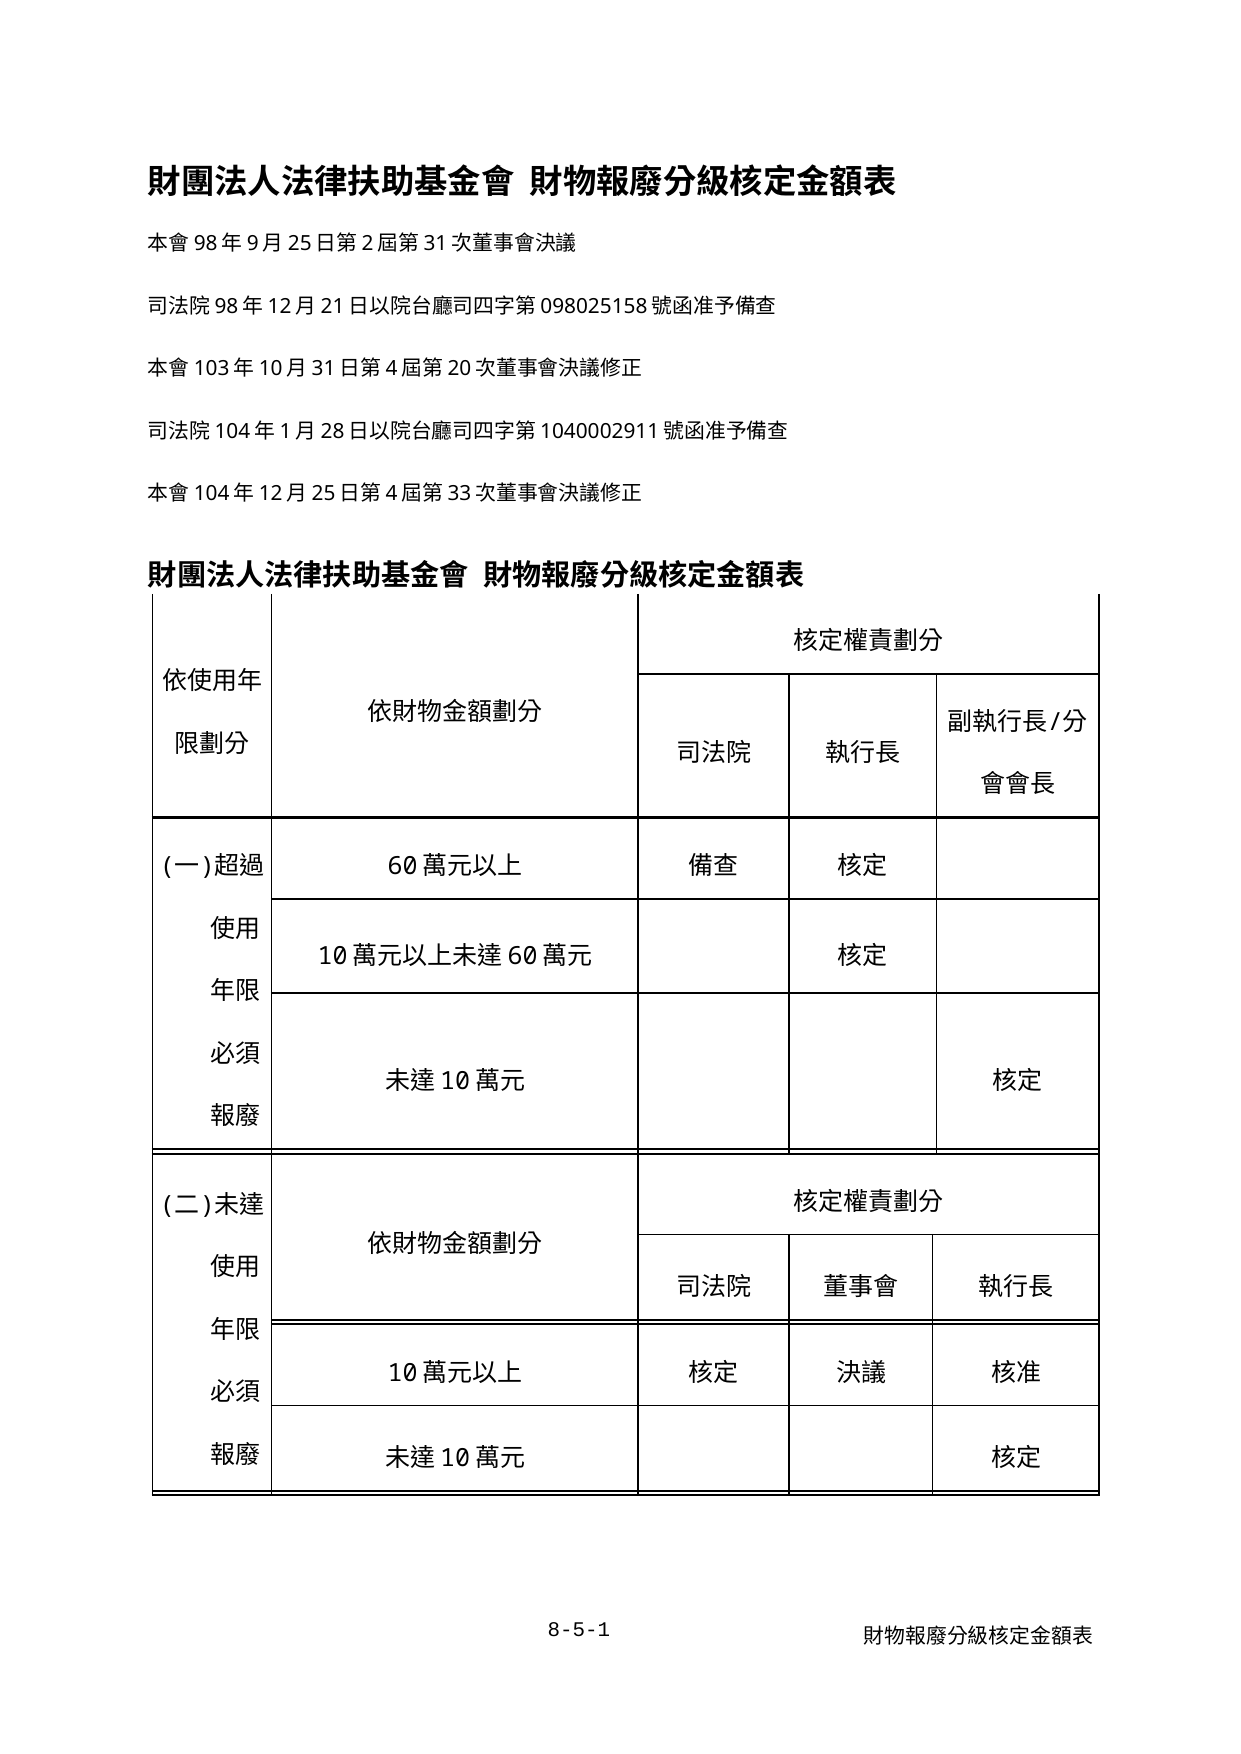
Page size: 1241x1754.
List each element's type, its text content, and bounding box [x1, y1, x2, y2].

table_header 依使用年限劃分 [153, 594, 271, 816]
table_cell 核定 [937, 994, 1098, 1148]
table_cell [790, 1406, 932, 1490]
table_cell 核定權責劃分 [639, 1155, 1098, 1234]
text 司法院104年1月28日以院台廳司四字第1040002911號函准予備查 [148, 387, 1092, 450]
text 財團法人法律扶助基金會 財物報廢分級核定金額表 [148, 531, 1092, 594]
table_cell 核定 [933, 1406, 1098, 1490]
table_cell 60萬元以上 [272, 819, 637, 898]
table_cell 依財物金額劃分 [272, 1155, 637, 1319]
table_cell [639, 1406, 788, 1490]
table_cell 執行長 [790, 675, 936, 816]
table_header 核定權責劃分 [639, 594, 1098, 673]
table_cell 核定 [790, 900, 936, 992]
table_cell 執行長 [933, 1235, 1098, 1319]
table_header 依財物金額劃分 [272, 594, 637, 816]
table_cell [790, 994, 936, 1148]
table_cell 未達10萬元 [272, 994, 637, 1148]
text 本會103年10月31日第4屆第20次董事會決議修正 [148, 325, 1092, 387]
text 財團法人法律扶助基金會 財物報廢分級核定金額表 [148, 169, 1092, 200]
table_cell (二)未達使用年限必須報廢 [153, 1155, 271, 1490]
table_cell 備查 [639, 819, 788, 898]
table_cell 10萬元以上未達60萬元 [272, 900, 637, 992]
table_cell 決議 [790, 1325, 932, 1404]
table_cell 副執行長/分會會長 [937, 675, 1098, 816]
table_cell 未達10萬元 [272, 1406, 637, 1490]
text 司法院98年12月21日以院台廳司四字第098025158號函准予備查 [148, 262, 1092, 325]
table_cell 10萬元以上 [272, 1325, 637, 1404]
table_cell 核准 [933, 1325, 1098, 1404]
table_cell 司法院 [639, 675, 788, 816]
table_cell [937, 900, 1098, 992]
table_cell (一)超過使用年限必須報廢 [153, 819, 271, 1148]
table_cell 董事會 [790, 1235, 932, 1319]
table_cell [937, 819, 1098, 898]
text 本會98年9月25日第2屆第31次董事會決議 [148, 200, 1092, 262]
table_cell [639, 900, 788, 992]
text 本會104年12月25日第4屆第33次董事會決議修正 [148, 450, 1092, 512]
table_cell [639, 994, 788, 1148]
table_cell 核定 [639, 1325, 788, 1404]
table_cell 核定 [790, 819, 936, 898]
table_cell 司法院 [639, 1235, 788, 1319]
